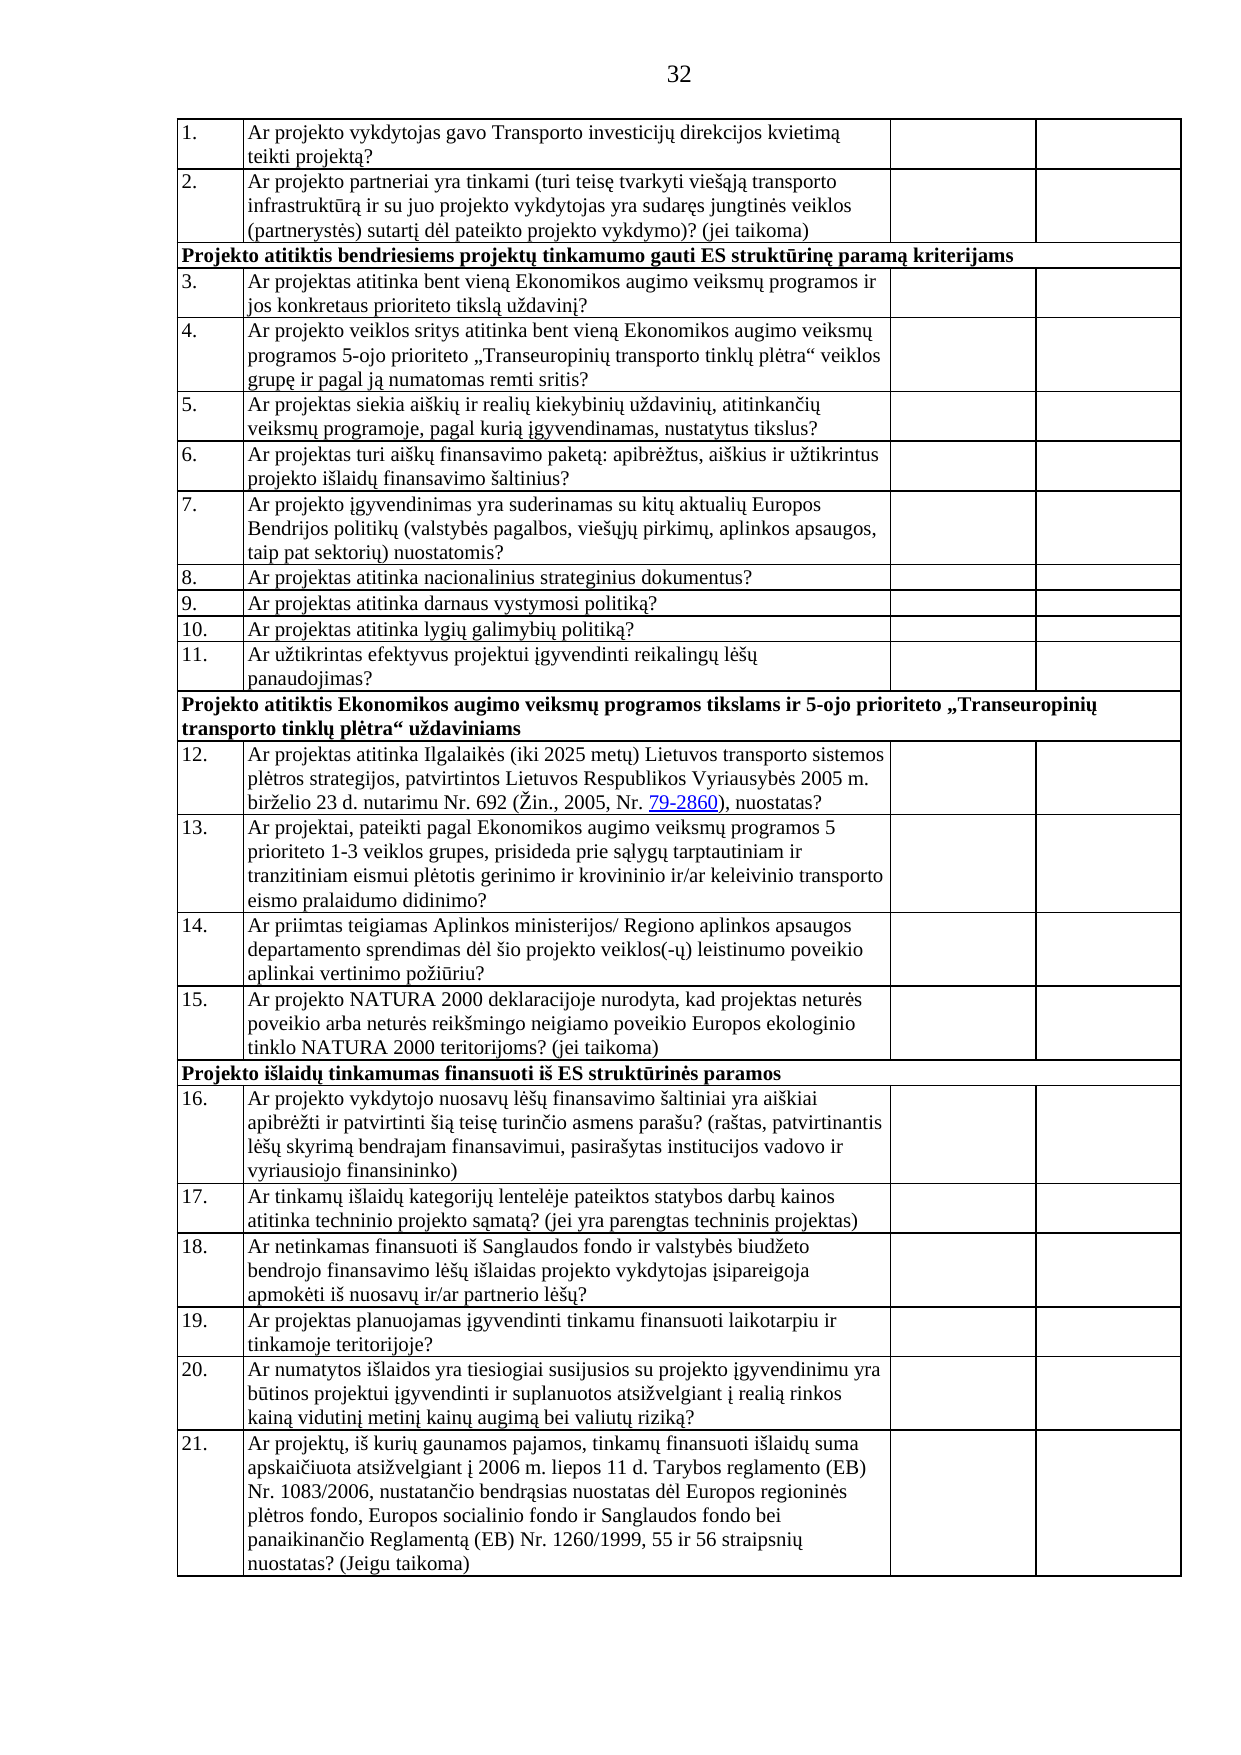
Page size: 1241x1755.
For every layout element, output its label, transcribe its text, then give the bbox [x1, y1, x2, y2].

table_cell 6. [178, 442, 243, 490]
table_cell [891, 1357, 1035, 1429]
table_cell 11. [178, 642, 243, 690]
table_cell 16. [178, 1086, 243, 1182]
table_cell 18. [178, 1234, 243, 1306]
table_cell [1037, 815, 1180, 912]
table_cell 3. [178, 269, 243, 317]
table_cell [1037, 1308, 1180, 1356]
table_cell [891, 1086, 1035, 1182]
table_cell [891, 987, 1035, 1059]
table_cell 8. [239, 565, 243, 589]
table_cell [891, 815, 1035, 912]
table_cell [891, 1431, 1035, 1575]
table_cell [1037, 642, 1180, 690]
table_cell [891, 1184, 1035, 1232]
table_cell [891, 642, 1035, 690]
table_cell [891, 120, 1035, 168]
table_cell [891, 1308, 1035, 1356]
table_cell [891, 913, 1035, 985]
table_cell 19. [178, 1308, 243, 1356]
table_cell 2. [178, 170, 243, 242]
table_cell [891, 318, 1035, 391]
table_cell 7. [178, 492, 243, 564]
table_cell [891, 492, 1035, 564]
table_cell 12. [178, 742, 243, 814]
table_cell [891, 170, 1035, 242]
table_cell 9. [239, 591, 243, 615]
table_cell [1037, 318, 1180, 391]
table_cell [891, 1234, 1035, 1306]
table_cell 5. [178, 392, 243, 440]
table_cell [891, 392, 1035, 440]
table_cell [891, 742, 1035, 814]
table_cell [1037, 1431, 1180, 1575]
table_cell [1037, 1234, 1180, 1306]
table_cell [1037, 913, 1180, 985]
table_cell [1037, 120, 1180, 168]
table_cell [891, 269, 1035, 317]
table_cell [1037, 1184, 1180, 1232]
table_cell 17. [178, 1184, 243, 1232]
table_cell [1037, 1086, 1180, 1182]
table_cell 4. [178, 318, 243, 391]
table_cell 1. [178, 120, 243, 168]
table_cell [891, 442, 1035, 490]
table_cell [1037, 492, 1180, 564]
table_cell [1037, 392, 1180, 440]
table_cell 15. [178, 987, 243, 1059]
table_cell 21. [178, 1431, 243, 1575]
table_cell [1037, 987, 1180, 1059]
table_cell [1037, 742, 1180, 814]
table_cell [1037, 269, 1180, 317]
table_cell 13. [178, 815, 243, 912]
table_cell 10. [239, 617, 243, 641]
table_cell 14. [178, 913, 243, 985]
table_cell [1037, 442, 1180, 490]
table_cell 20. [178, 1357, 243, 1429]
table_cell [1037, 1357, 1180, 1429]
table_cell [1037, 170, 1180, 242]
